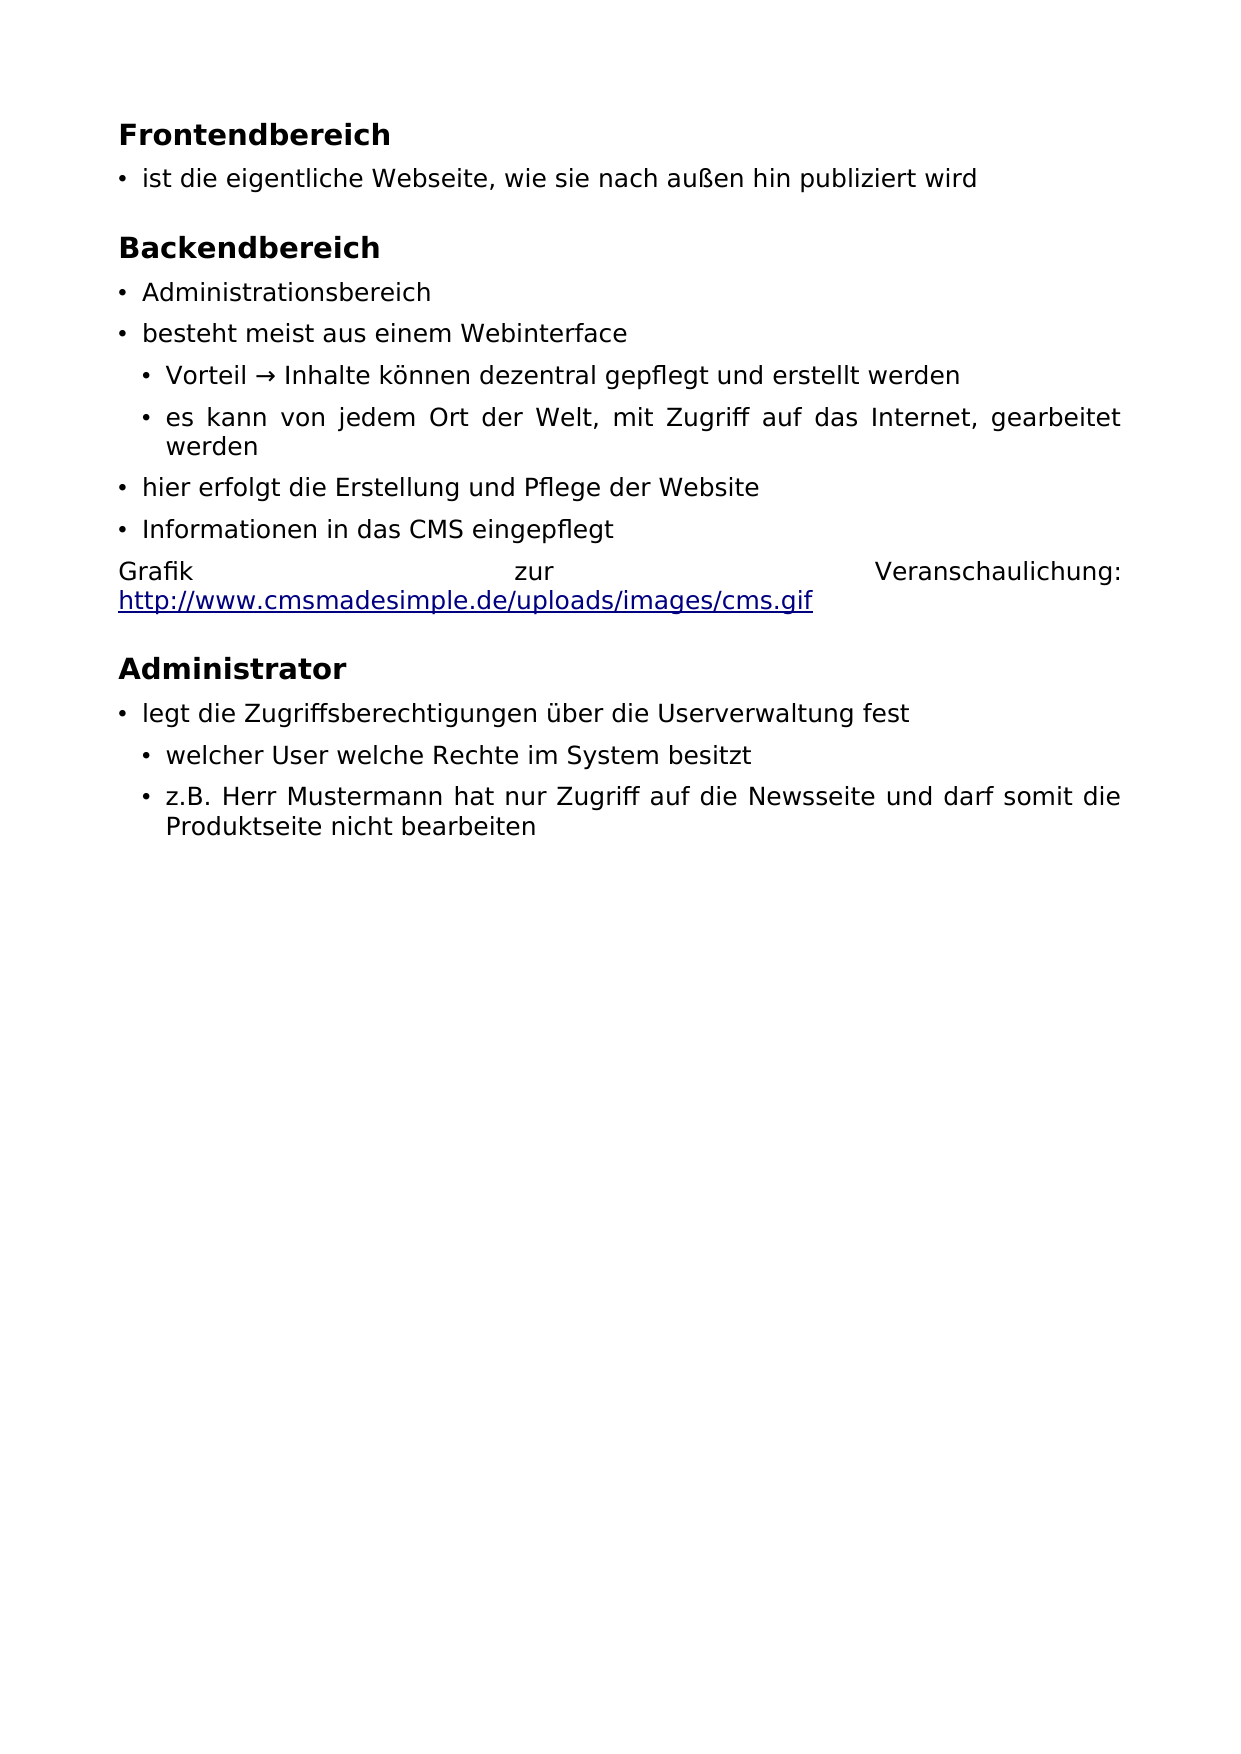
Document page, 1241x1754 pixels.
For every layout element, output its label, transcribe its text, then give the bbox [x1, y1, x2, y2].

list legt die Zugriffsberechtigungen über die Userverwaltung fest [118, 699, 1122, 728]
list hier erfolgt die Erstellung und Pflege der Website [118, 473, 1122, 503]
list ist die eigentliche Webseite, wie sie nach außen hin publiziert wird [118, 164, 1122, 194]
subtitle Frontendbereich [118, 118, 1122, 152]
list Informationen in das CMS eingepflegt [118, 515, 1122, 544]
list welcher User welche Rechte im System besitzt [142, 741, 1122, 770]
list Vorteil → Inhalte können dezentral gepflegt und erstellt werden [142, 361, 1122, 390]
list besteht meist aus einem Webinterface [118, 319, 1122, 348]
list Administrationsbereich [118, 278, 1122, 307]
list z.B. Herr Mustermann hat nur Zugriff auf die Newsseite und darf somit die Produktseite nicht bearbeiten [142, 782, 1122, 841]
list es kann von jedem Ort der Welt, mit Zugriff auf das Internet, gearbeitet werden [142, 403, 1122, 461]
subtitle Backendbereich [118, 231, 1122, 265]
text Grafik zur Veranschaulichung: http://www.cmsmadesimple.de/uploads/images/cms.gif [118, 557, 1122, 615]
subtitle Administrator [118, 653, 1122, 687]
